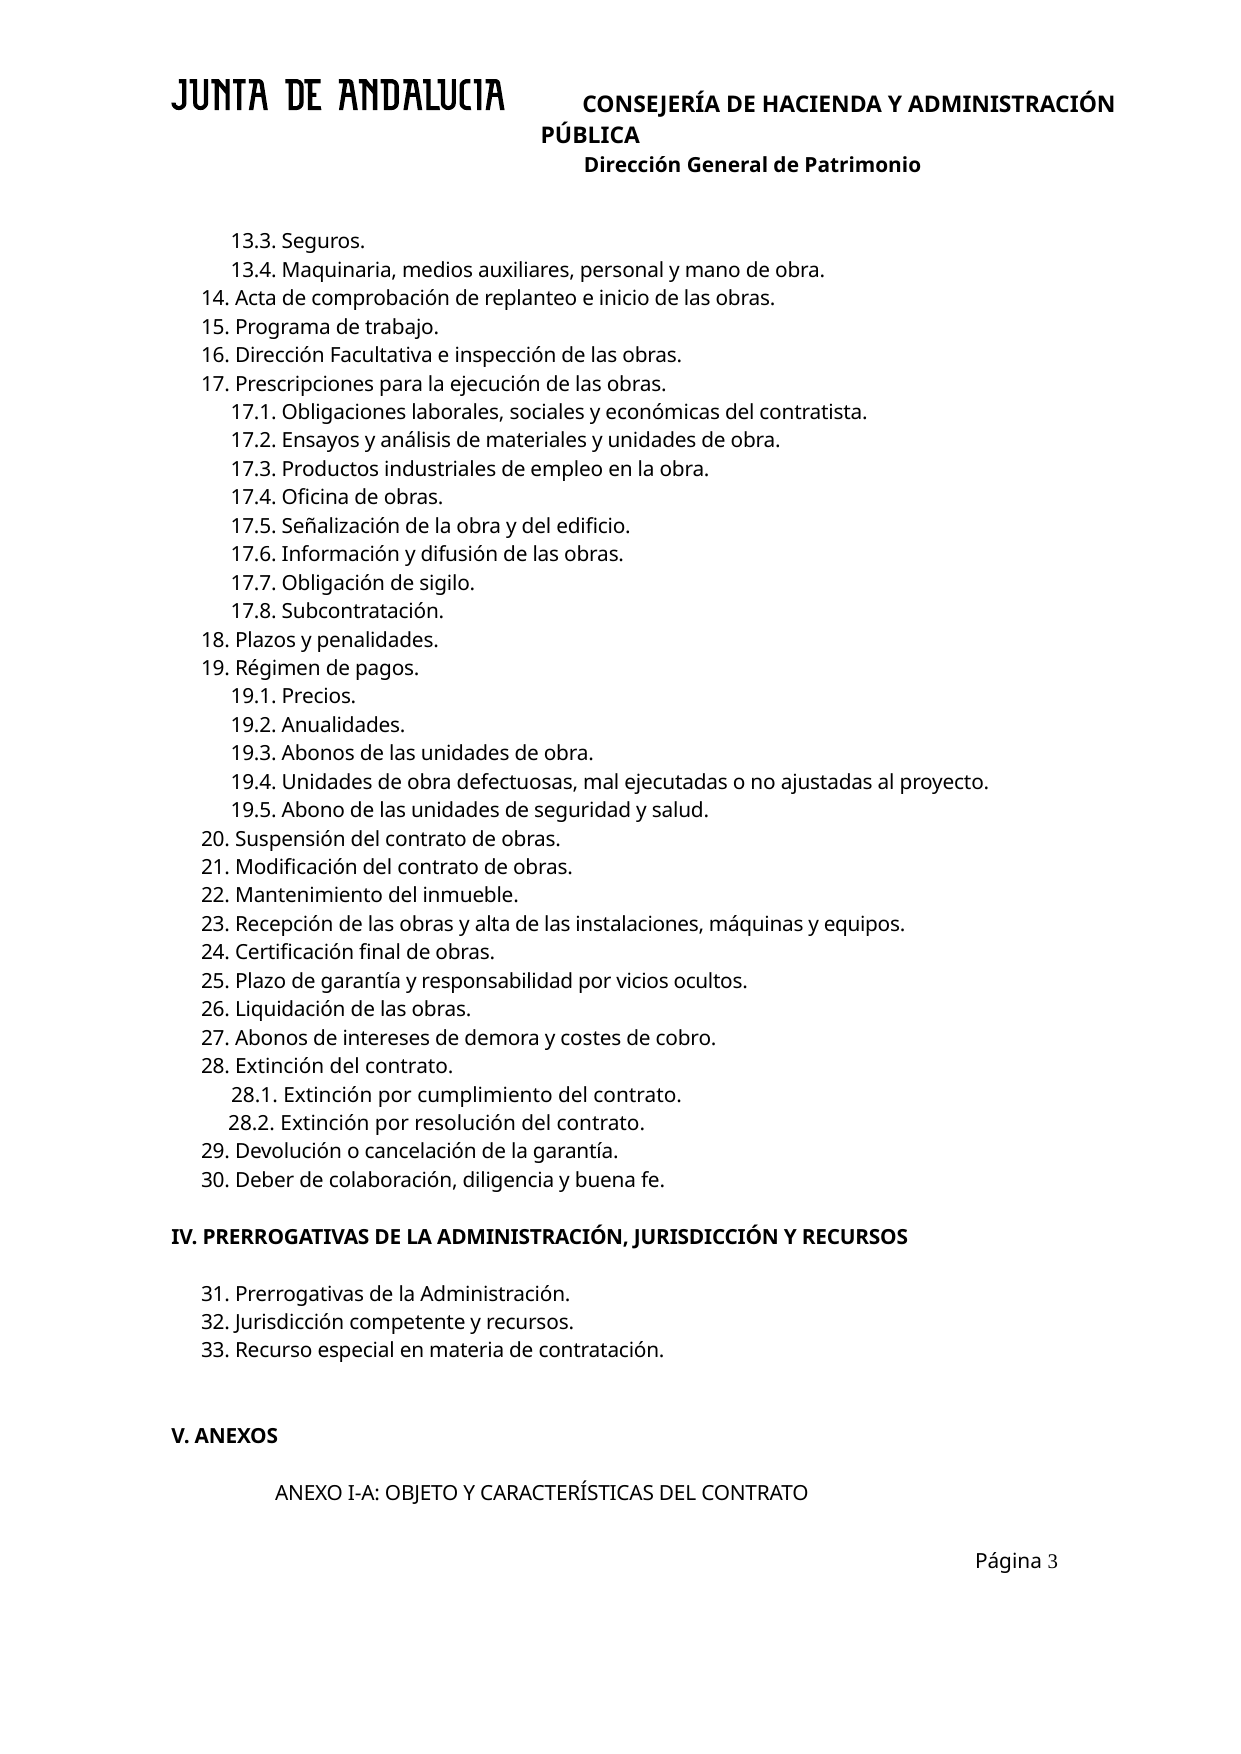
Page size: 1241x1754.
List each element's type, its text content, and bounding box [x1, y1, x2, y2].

text 14. Acta de comprobación de replanteo e inicio de las obras. [201, 283, 1063, 312]
text 23. Recepción de las obras y alta de las instalaciones, máquinas y equipos. [201, 909, 1063, 937]
text 17.3. Productos industriales de empleo en la obra. [230, 454, 1063, 482]
text 28.2. Extinción por resolución del contrato. [201, 1108, 1063, 1137]
text 28.1. Extinción por cumplimiento del contrato. [171, 1080, 1240, 1108]
text 13.4. Maquinaria, medios auxiliares, personal y mano de obra. [230, 255, 1063, 283]
text 25. Plazo de garantía y responsabilidad por vicios ocultos. [201, 966, 1063, 994]
text 17.6. Información y difusión de las obras. [230, 539, 1063, 568]
text 19.2. Anualidades. [230, 710, 1063, 738]
text 19. Régimen de pagos. [201, 653, 1063, 682]
text 17.4. Oficina de obras. [230, 482, 1063, 511]
text 19.1. Precios. [230, 682, 1063, 710]
text 17.2. Ensayos y análisis de materiales y unidades de obra. [230, 426, 1063, 454]
text 17.5. Señalización de la obra y del edificio. [230, 511, 1063, 539]
text 17.1. Obligaciones laborales, sociales y económicas del contratista. [230, 397, 1063, 426]
text 31. Prerrogativas de la Administración. [201, 1279, 1063, 1307]
text 19.4. Unidades de obra defectuosas, mal ejecutadas o no ajustadas al proyecto. [230, 767, 1063, 795]
text 18. Plazos y penalidades. [201, 625, 1063, 653]
text 17.8. Subcontratación. [230, 596, 1063, 625]
text V. ANEXOS [171, 1421, 1063, 1449]
text 17.7. Obligación de sigilo. [230, 568, 1063, 596]
text 15. Programa de trabajo. [201, 312, 1063, 340]
text IV. PRERROGATIVAS DE LA ADMINISTRACIÓN, JURISDICCIÓN Y RECURSOS [171, 1222, 1063, 1250]
text 29. Devolución o cancelación de la garantía. [201, 1137, 1063, 1165]
text 30. Deber de colaboración, diligencia y buena fe. [201, 1165, 1063, 1193]
text 19.3. Abonos de las unidades de obra. [230, 738, 1063, 767]
text 26. Liquidación de las obras. [201, 994, 1063, 1023]
text 33. Recurso especial en materia de contratación. [201, 1336, 1063, 1364]
text 16. Dirección Facultativa e inspección de las obras. [201, 340, 1063, 369]
text 24. Certificación final de obras. [201, 937, 1063, 966]
text ANEXO I-A: Objeto y características del contrato [275, 1478, 1063, 1506]
text 17. Prescripciones para la ejecución de las obras. [201, 369, 1063, 397]
text 32. Jurisdicción competente y recursos. [201, 1307, 1063, 1336]
text 13.3. Seguros. [230, 227, 1063, 255]
text 19.5. Abono de las unidades de seguridad y salud. [230, 795, 1063, 824]
text 28. Extinción del contrato. [201, 1051, 1063, 1080]
text 20. Suspensión del contrato de obras. [201, 824, 1063, 852]
text 21. Modificación del contrato de obras. [201, 852, 1063, 881]
text 22. Mantenimiento del inmueble. [201, 881, 1063, 909]
text 27. Abonos de intereses de demora y costes de cobro. [201, 1023, 1063, 1051]
